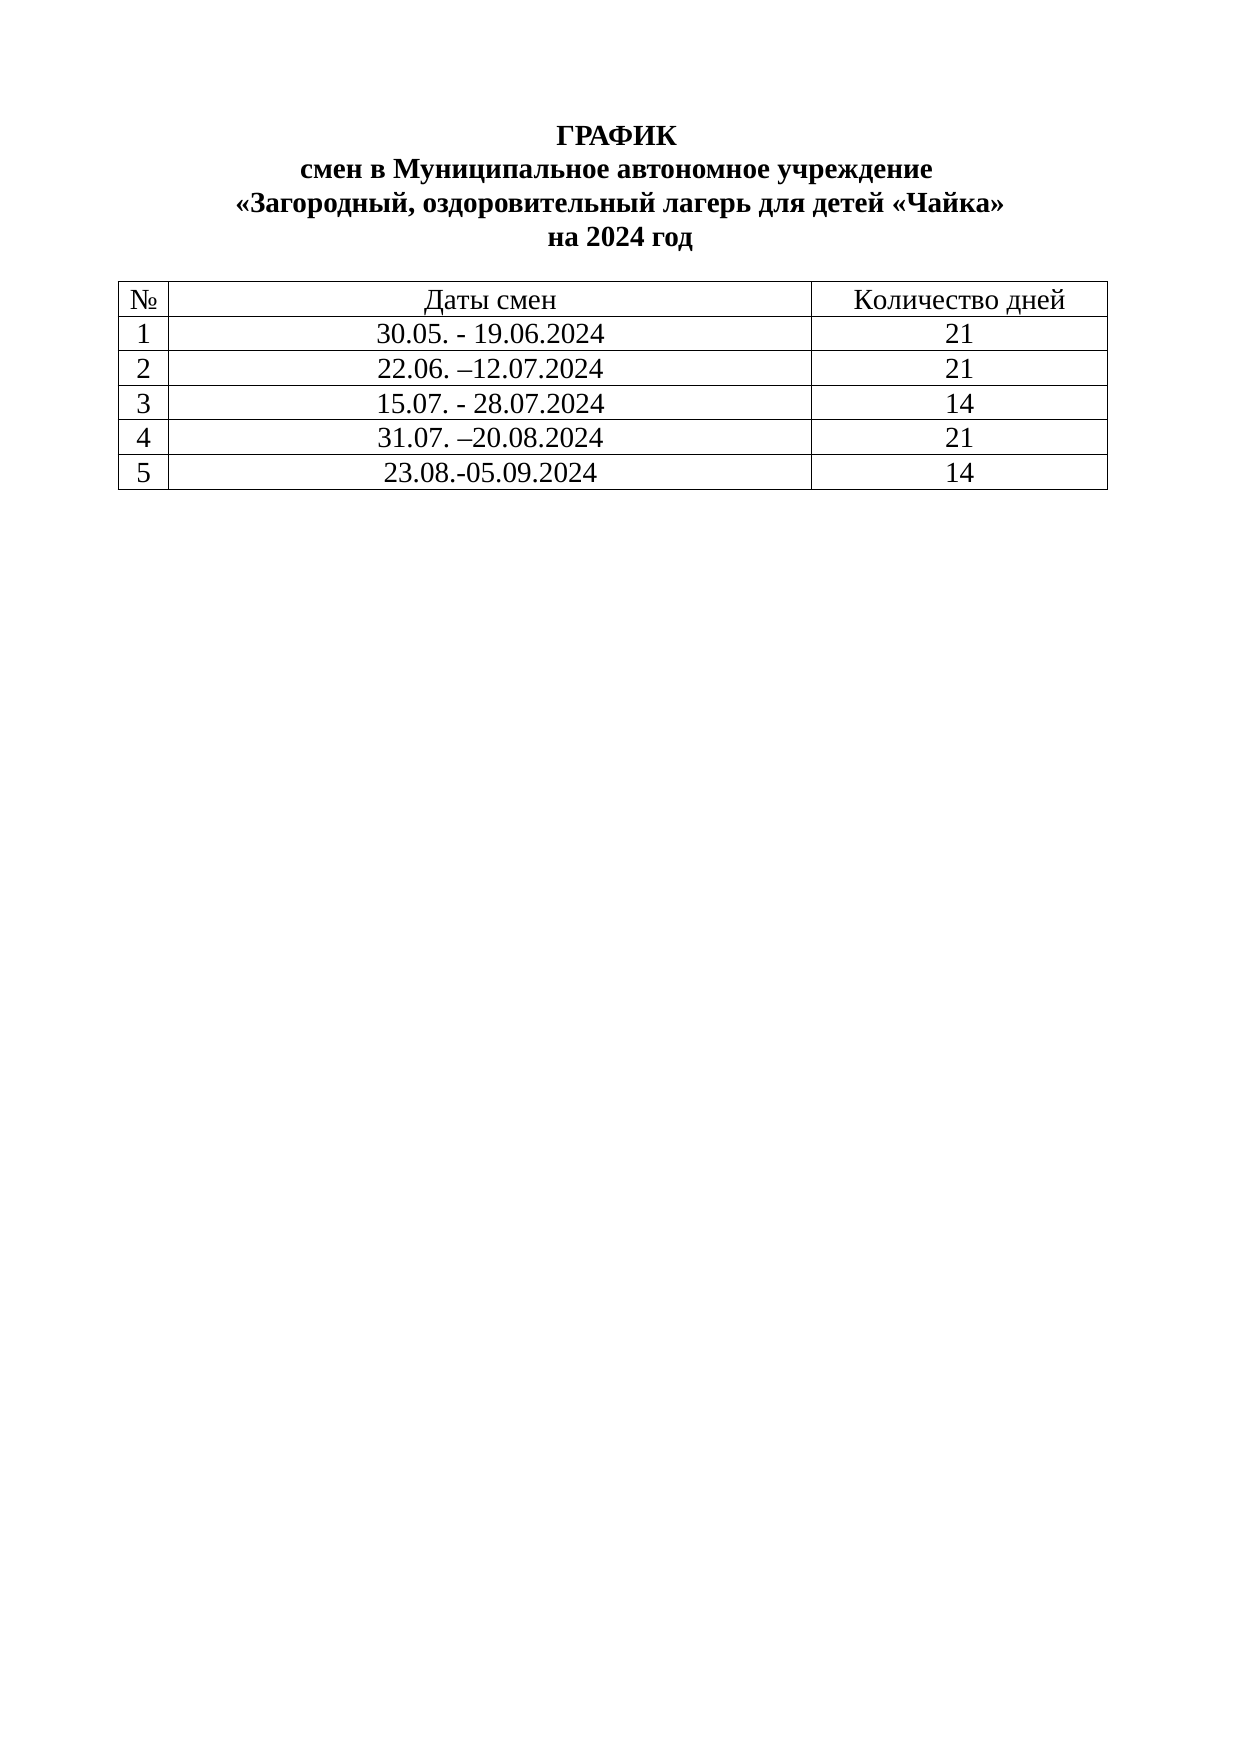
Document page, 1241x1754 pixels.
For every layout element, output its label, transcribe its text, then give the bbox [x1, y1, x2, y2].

table_cell 4 [119, 420, 168, 454]
table_header Даты смен [169, 282, 811, 316]
table_cell 21 [812, 351, 1107, 385]
table_cell 21 [812, 420, 1107, 454]
table_header Количество дней [812, 282, 1107, 316]
table_cell 2 [119, 351, 168, 385]
table_cell 31.07. –20.08.2024 [169, 420, 811, 454]
table_cell 14 [812, 386, 1107, 419]
table_cell 14 [812, 455, 1107, 488]
text на 2024 год [118, 219, 1122, 252]
text смен в Муниципальное автономное учреждение [118, 152, 1122, 185]
table_cell 5 [119, 455, 168, 488]
table_cell 15.07. - 28.07.2024 [169, 386, 811, 419]
text ГРАФИК [118, 118, 1122, 152]
text «Загородный, оздоровительный лагерь для детей «Чайка» [118, 185, 1122, 219]
table_cell 30.05. - 19.06.2024 [169, 317, 811, 350]
table_cell 1 [119, 317, 168, 350]
table_header № [119, 282, 168, 316]
table_cell 3 [119, 386, 168, 419]
table_cell 21 [812, 317, 1107, 350]
table_cell 22.06. –12.07.2024 [169, 351, 811, 385]
table_cell 23.08.-05.09.2024 [169, 455, 811, 488]
